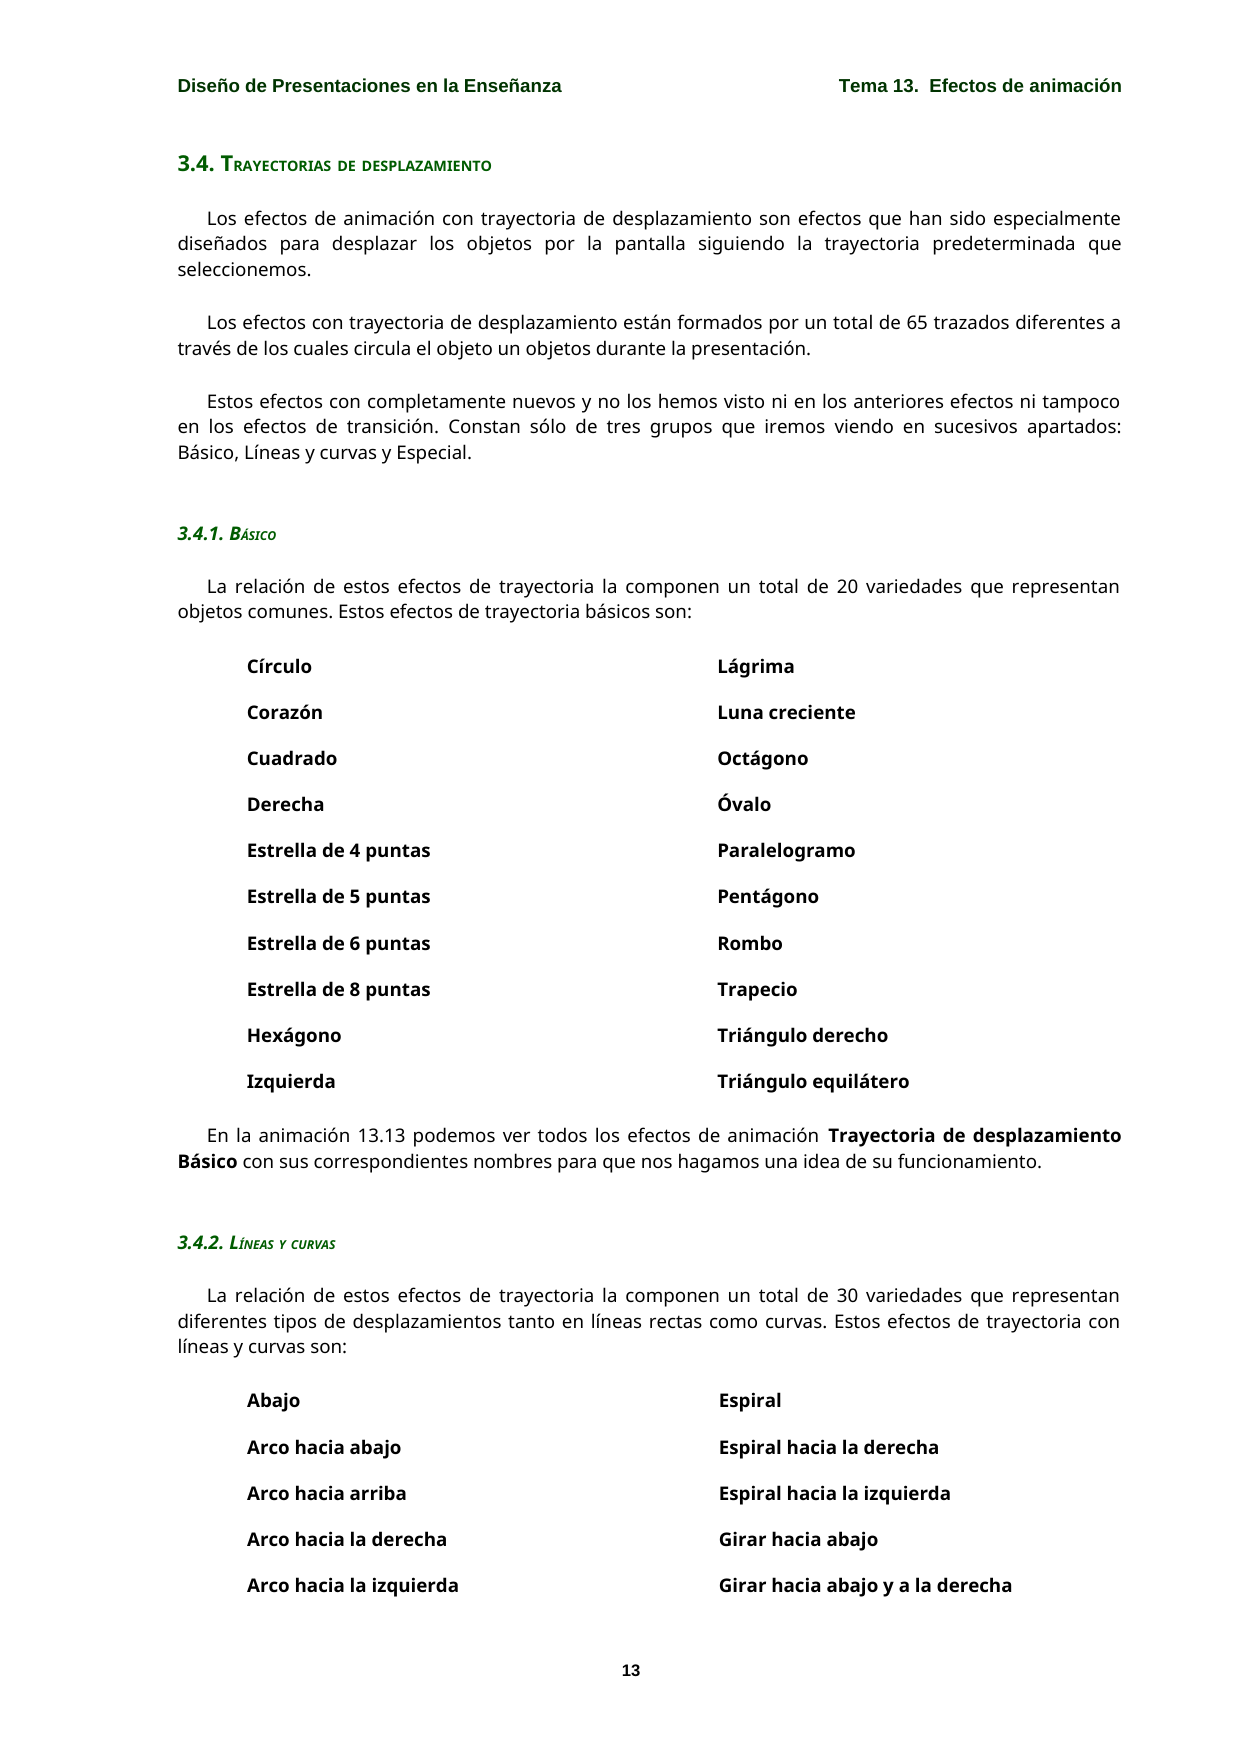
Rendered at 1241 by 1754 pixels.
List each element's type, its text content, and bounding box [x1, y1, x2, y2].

table_cell [212, 1461, 247, 1479]
table_cell [682, 680, 717, 698]
table_cell [177, 975, 211, 1003]
table_cell Espiral hacia la derecha [719, 1433, 1122, 1461]
table_cell [684, 1433, 719, 1461]
table_cell [684, 1461, 719, 1479]
table_cell [177, 1003, 211, 1021]
table_cell [211, 911, 247, 929]
table_cell [682, 957, 717, 975]
table_cell [177, 929, 211, 957]
table_cell [682, 911, 717, 929]
table_cell [177, 652, 211, 680]
table_cell [211, 744, 247, 772]
table_cell Estrella de 4 puntas [247, 837, 648, 864]
table_cell [177, 624, 1122, 652]
table_cell [717, 680, 1122, 698]
table_cell [682, 975, 717, 1003]
table_cell [212, 1415, 247, 1433]
table_cell Los efectos de animación con trayectoria de desplazamiento son efectos que han sido especialmente diseñados para desplazar los objetos por la pantalla siguiendo la trayectoria predeterminada que seleccionemos. [177, 205, 1122, 282]
table_cell [684, 1415, 719, 1433]
table_cell Trapecio [717, 975, 1122, 1003]
table_cell [682, 726, 717, 744]
table_cell [211, 883, 247, 911]
table_cell [648, 1003, 682, 1021]
table_cell [717, 1003, 1122, 1021]
table_cell Arco hacia abajo [247, 1433, 649, 1461]
table_cell Paralelogramo [717, 837, 1122, 864]
table_cell [719, 1461, 1122, 1479]
table_cell [177, 1525, 212, 1553]
table_cell [649, 1479, 683, 1507]
table_cell [177, 698, 211, 726]
table_cell Estrella de 5 puntas [247, 883, 648, 911]
table_cell [682, 772, 717, 791]
table_cell Lágrima [717, 652, 1122, 680]
table_cell La relación de estos efectos de trayectoria la componen un total de 20 variedades que representan objetos comunes. Estos efectos de trayectoria básicos son: [177, 573, 1122, 624]
table_cell [211, 837, 247, 864]
table_cell [648, 883, 682, 911]
table_cell Estrella de 6 puntas [247, 929, 648, 957]
table_cell [177, 957, 211, 975]
table_cell [684, 1507, 719, 1525]
table_cell [682, 1049, 717, 1067]
table_cell Girar hacia abajo [719, 1525, 1122, 1553]
table_cell [247, 1461, 649, 1479]
table_cell [177, 1507, 212, 1525]
table_cell [684, 1479, 719, 1507]
table_cell [211, 1068, 247, 1095]
table_cell [247, 911, 648, 929]
table_cell [648, 864, 682, 883]
table_cell En la animación 13.13 podemos ver todos los efectos de animación Trayectoria de desplazamiento Básico con sus correspondientes nombres para que nos hagamos una idea de su funcionamiento. [177, 1123, 1122, 1174]
table_cell [211, 772, 247, 791]
table_cell [177, 1095, 1122, 1123]
table_cell [648, 772, 682, 791]
table_cell [211, 957, 247, 975]
table_cell [177, 864, 211, 883]
table_cell Derecha [247, 791, 648, 818]
table_cell [682, 744, 717, 772]
table_cell Corazón [247, 698, 648, 726]
table_cell [684, 1525, 719, 1553]
table_cell [648, 744, 682, 772]
table_cell [177, 680, 211, 698]
table_cell [211, 791, 247, 818]
table_cell [648, 698, 682, 726]
table_cell [247, 726, 648, 744]
table_cell Abajo [247, 1387, 649, 1414]
table_cell [682, 1021, 717, 1049]
table_cell [648, 929, 682, 957]
table_cell [247, 818, 648, 837]
table_cell [719, 1553, 1122, 1571]
table_cell Triángulo equilátero [717, 1068, 1122, 1095]
table_cell Espiral [719, 1387, 1122, 1414]
table_cell [177, 1433, 212, 1461]
table_cell Arco hacia la derecha [247, 1525, 649, 1553]
table_cell Girar hacia abajo y a la derecha [719, 1571, 1122, 1599]
table_cell [211, 1049, 247, 1067]
table_cell [212, 1507, 247, 1525]
table_cell [177, 178, 1122, 205]
table_cell [177, 744, 211, 772]
table_cell [717, 911, 1122, 929]
table_cell Espiral hacia la izquierda [719, 1479, 1122, 1507]
table_cell [211, 818, 247, 837]
table_cell [717, 772, 1122, 791]
table_cell [211, 864, 247, 883]
table_cell [177, 772, 211, 791]
table_cell [177, 282, 1122, 309]
table_cell [682, 1068, 717, 1095]
table_cell Rombo [717, 929, 1122, 957]
table_cell [211, 652, 247, 680]
table_cell [177, 911, 211, 929]
table_cell [211, 929, 247, 957]
table_cell [247, 772, 648, 791]
table_cell [648, 957, 682, 975]
table_cell [682, 883, 717, 911]
table_cell Los efectos con trayectoria de desplazamiento están formados por un total de 65 trazados diferentes a través de los cuales circula el objeto un objetos durante la presentación. [177, 309, 1122, 360]
table_cell [717, 726, 1122, 744]
table_cell [211, 680, 247, 698]
table_cell [649, 1553, 683, 1571]
table_cell Óvalo [717, 791, 1122, 818]
table_cell [648, 818, 682, 837]
table_cell [177, 1068, 211, 1095]
table_cell [212, 1553, 247, 1571]
table_cell [682, 837, 717, 864]
table_cell La relación de estos efectos de trayectoria la componen un total de 30 variedades que representan diferentes tipos de desplazamientos tanto en líneas rectas como curvas. Estos efectos de trayectoria con líneas y curvas son: [177, 1283, 1122, 1359]
table_cell [648, 1068, 682, 1095]
table_cell [717, 1049, 1122, 1067]
table_cell [212, 1571, 247, 1599]
table_cell [649, 1461, 683, 1479]
table_cell Izquierda [247, 1068, 648, 1095]
table_cell [682, 864, 717, 883]
table_cell [719, 1415, 1122, 1433]
table_cell [717, 957, 1122, 975]
table_cell [648, 975, 682, 1003]
table_header 3.4.1. Básico [177, 520, 1122, 546]
table_cell [247, 680, 648, 698]
table_cell [247, 1049, 648, 1067]
table_cell Estrella de 8 puntas [247, 975, 648, 1003]
table_cell [717, 818, 1122, 837]
table_cell [649, 1387, 683, 1414]
table_cell [177, 818, 211, 837]
table_cell [212, 1479, 247, 1507]
table_cell [212, 1525, 247, 1553]
table_cell [682, 929, 717, 957]
table_cell [247, 1553, 649, 1571]
table_header 3.4.2. Líneas y curvas [177, 1229, 1122, 1255]
table_cell [684, 1553, 719, 1571]
table_cell Octágono [717, 744, 1122, 772]
table_cell Estos efectos con completamente nuevos y no los hemos visto ni en los anteriores efectos ni tampoco en los efectos de transición. Constan sólo de tres grupos que iremos viendo en sucesivos apartados: Básico, Líneas y curvas y Especial. [177, 388, 1122, 465]
table_cell [648, 652, 682, 680]
table_cell [649, 1507, 683, 1525]
table_cell [211, 1021, 247, 1049]
table_cell [719, 1507, 1122, 1525]
table_cell Triángulo derecho [717, 1021, 1122, 1049]
table_cell [177, 1021, 211, 1049]
table_cell [648, 680, 682, 698]
table_cell [648, 837, 682, 864]
table_cell [682, 698, 717, 726]
table_cell [177, 1415, 212, 1433]
table_cell [177, 360, 1122, 388]
table_cell [684, 1571, 719, 1599]
table_cell Hexágono [247, 1021, 648, 1049]
table_cell [212, 1387, 247, 1414]
table_cell [177, 546, 1122, 573]
table_cell [177, 1049, 211, 1067]
table_cell [247, 864, 648, 883]
table_cell Cuadrado [247, 744, 648, 772]
table_cell [177, 1461, 212, 1479]
table_cell [717, 864, 1122, 883]
table_cell [648, 1021, 682, 1049]
table_cell [177, 1255, 1122, 1282]
table_cell [682, 791, 717, 818]
table_cell Arco hacia la izquierda [247, 1571, 649, 1599]
table_cell [177, 1479, 212, 1507]
table_cell Luna creciente [717, 698, 1122, 726]
table_header 3.4. Trayectorias de desplazamiento [177, 148, 1122, 177]
table_cell [212, 1433, 247, 1461]
table_cell [177, 883, 211, 911]
table_cell [177, 837, 211, 864]
table_cell [682, 652, 717, 680]
table_cell Círculo [247, 652, 648, 680]
table_cell [247, 1507, 649, 1525]
table_cell [682, 818, 717, 837]
table_cell [211, 698, 247, 726]
table_cell [649, 1415, 683, 1433]
table_cell [177, 1553, 212, 1571]
table_cell [648, 911, 682, 929]
table_cell [648, 791, 682, 818]
table_cell [247, 957, 648, 975]
table_cell [649, 1433, 683, 1461]
table_cell [247, 1003, 648, 1021]
table_cell [177, 1387, 212, 1414]
table_cell [648, 1049, 682, 1067]
table_cell [247, 1415, 649, 1433]
table_cell [177, 791, 211, 818]
table_cell [211, 975, 247, 1003]
table_cell [649, 1571, 683, 1599]
table_cell [177, 1571, 212, 1599]
table_cell [211, 1003, 247, 1021]
table_cell [177, 1359, 1122, 1387]
table_cell [649, 1525, 683, 1553]
table_cell [648, 726, 682, 744]
table_cell [684, 1387, 719, 1414]
table_cell [177, 726, 211, 744]
table_cell Pentágono [717, 883, 1122, 911]
table_cell [211, 726, 247, 744]
table_cell Arco hacia arriba [247, 1479, 649, 1507]
table_cell [682, 1003, 717, 1021]
